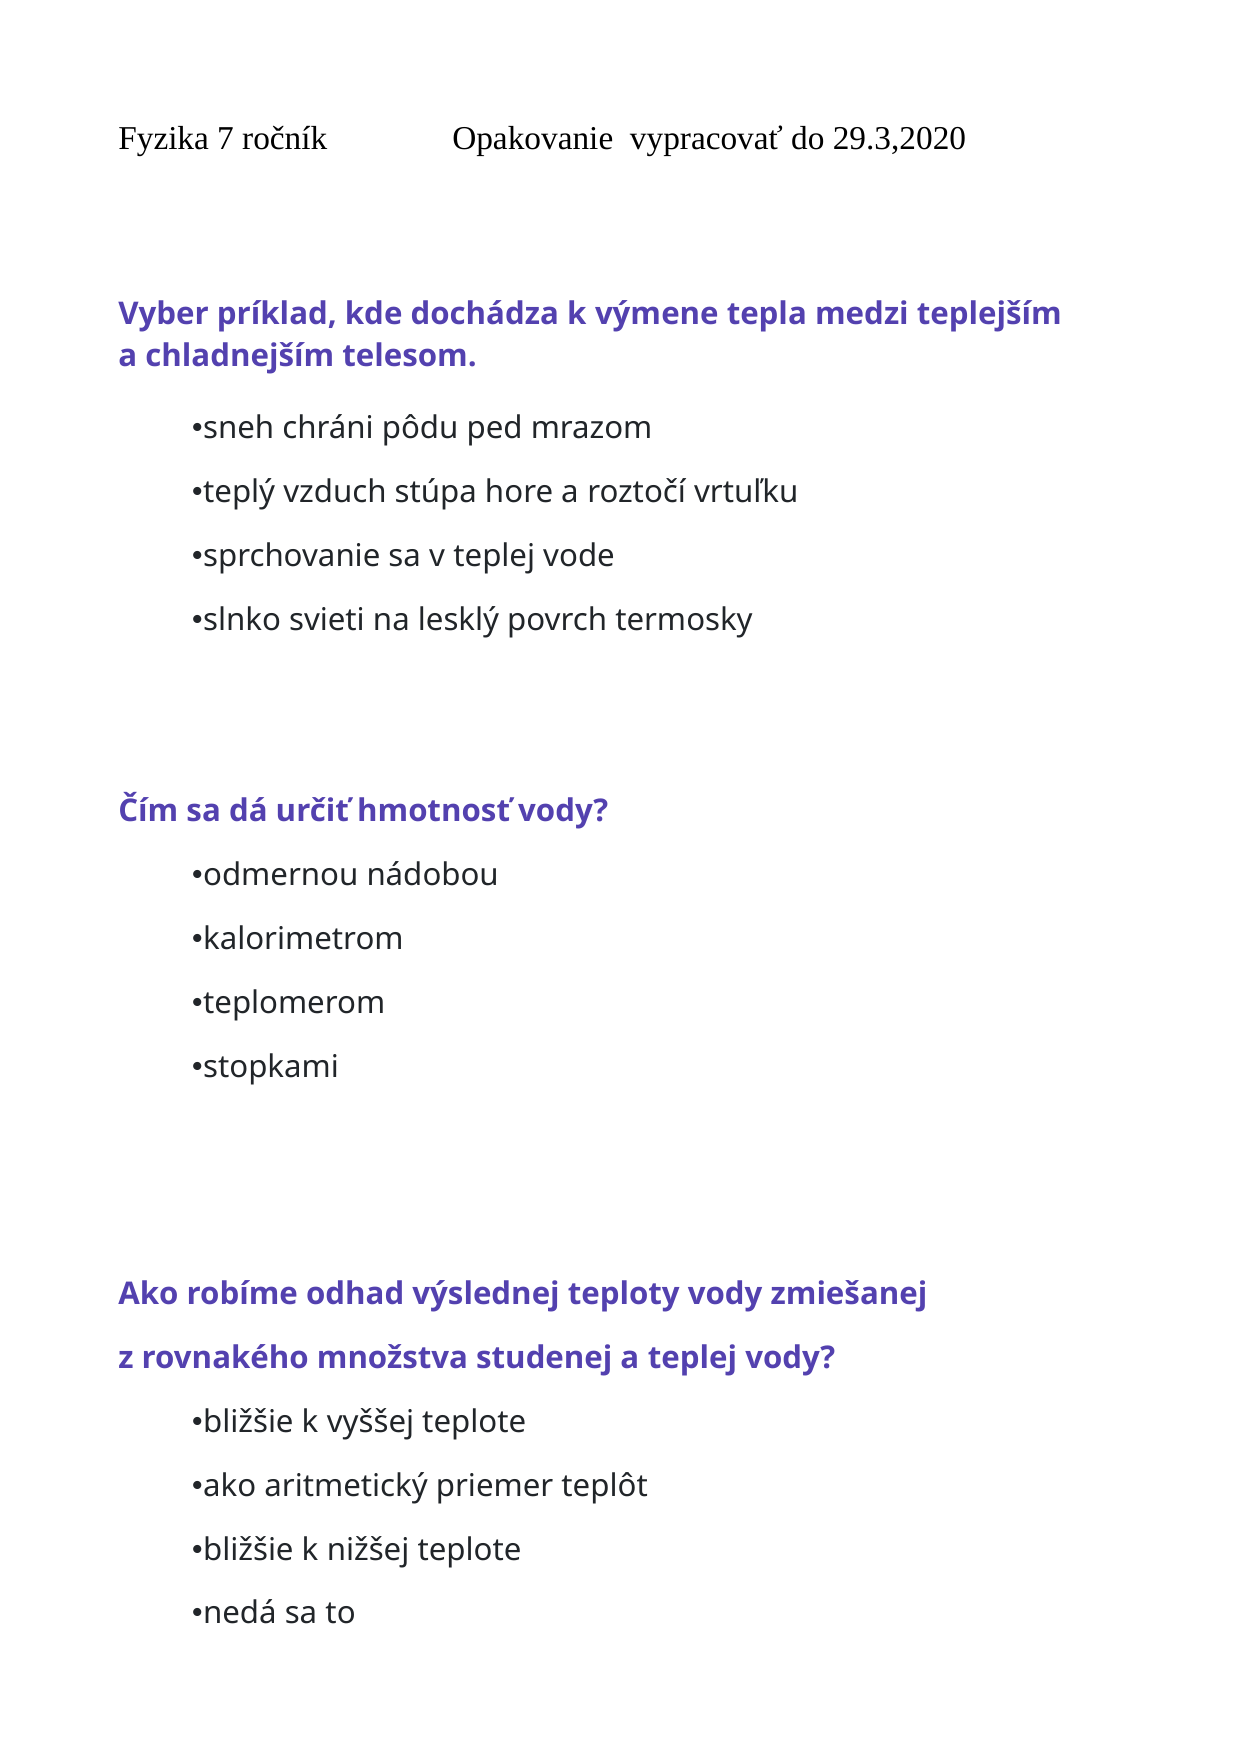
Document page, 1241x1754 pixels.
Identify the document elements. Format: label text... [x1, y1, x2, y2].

list bližšie k nižšej teplote [118, 1527, 1122, 1569]
list odmernou nádobou [118, 852, 1122, 895]
text Vyber príklad, kde dochádza k výmene tepla medzi teplejším a chladnejším telesom. [118, 291, 1122, 376]
list teplý vzduch stúpa hore a roztočí vrtuľku [118, 469, 1122, 512]
list kalorimetrom [118, 916, 1122, 959]
list nedá sa to [118, 1590, 1122, 1633]
list stopkami [118, 1044, 1122, 1086]
list slnko svieti na lesklý povrch termosky [118, 597, 1122, 639]
list teplomerom [118, 980, 1122, 1023]
text Čím sa dá určiť hmotnosť vody? [118, 788, 1122, 831]
text Ako robíme odhad výslednej teploty vody zmiešanej z rovnakého množstva studenej a teplej vody? [118, 1271, 1122, 1378]
list bližšie k vyššej teplote [118, 1399, 1122, 1441]
list sneh chráni pôdu ped mrazom [118, 405, 1122, 448]
list ako aritmetický priemer teplôt [118, 1463, 1122, 1505]
list sprchovanie sa v teplej vode [118, 533, 1122, 576]
text Fyzika 7 ročník Opakovanie vypracovať do 29.3,2020 [118, 118, 1122, 156]
